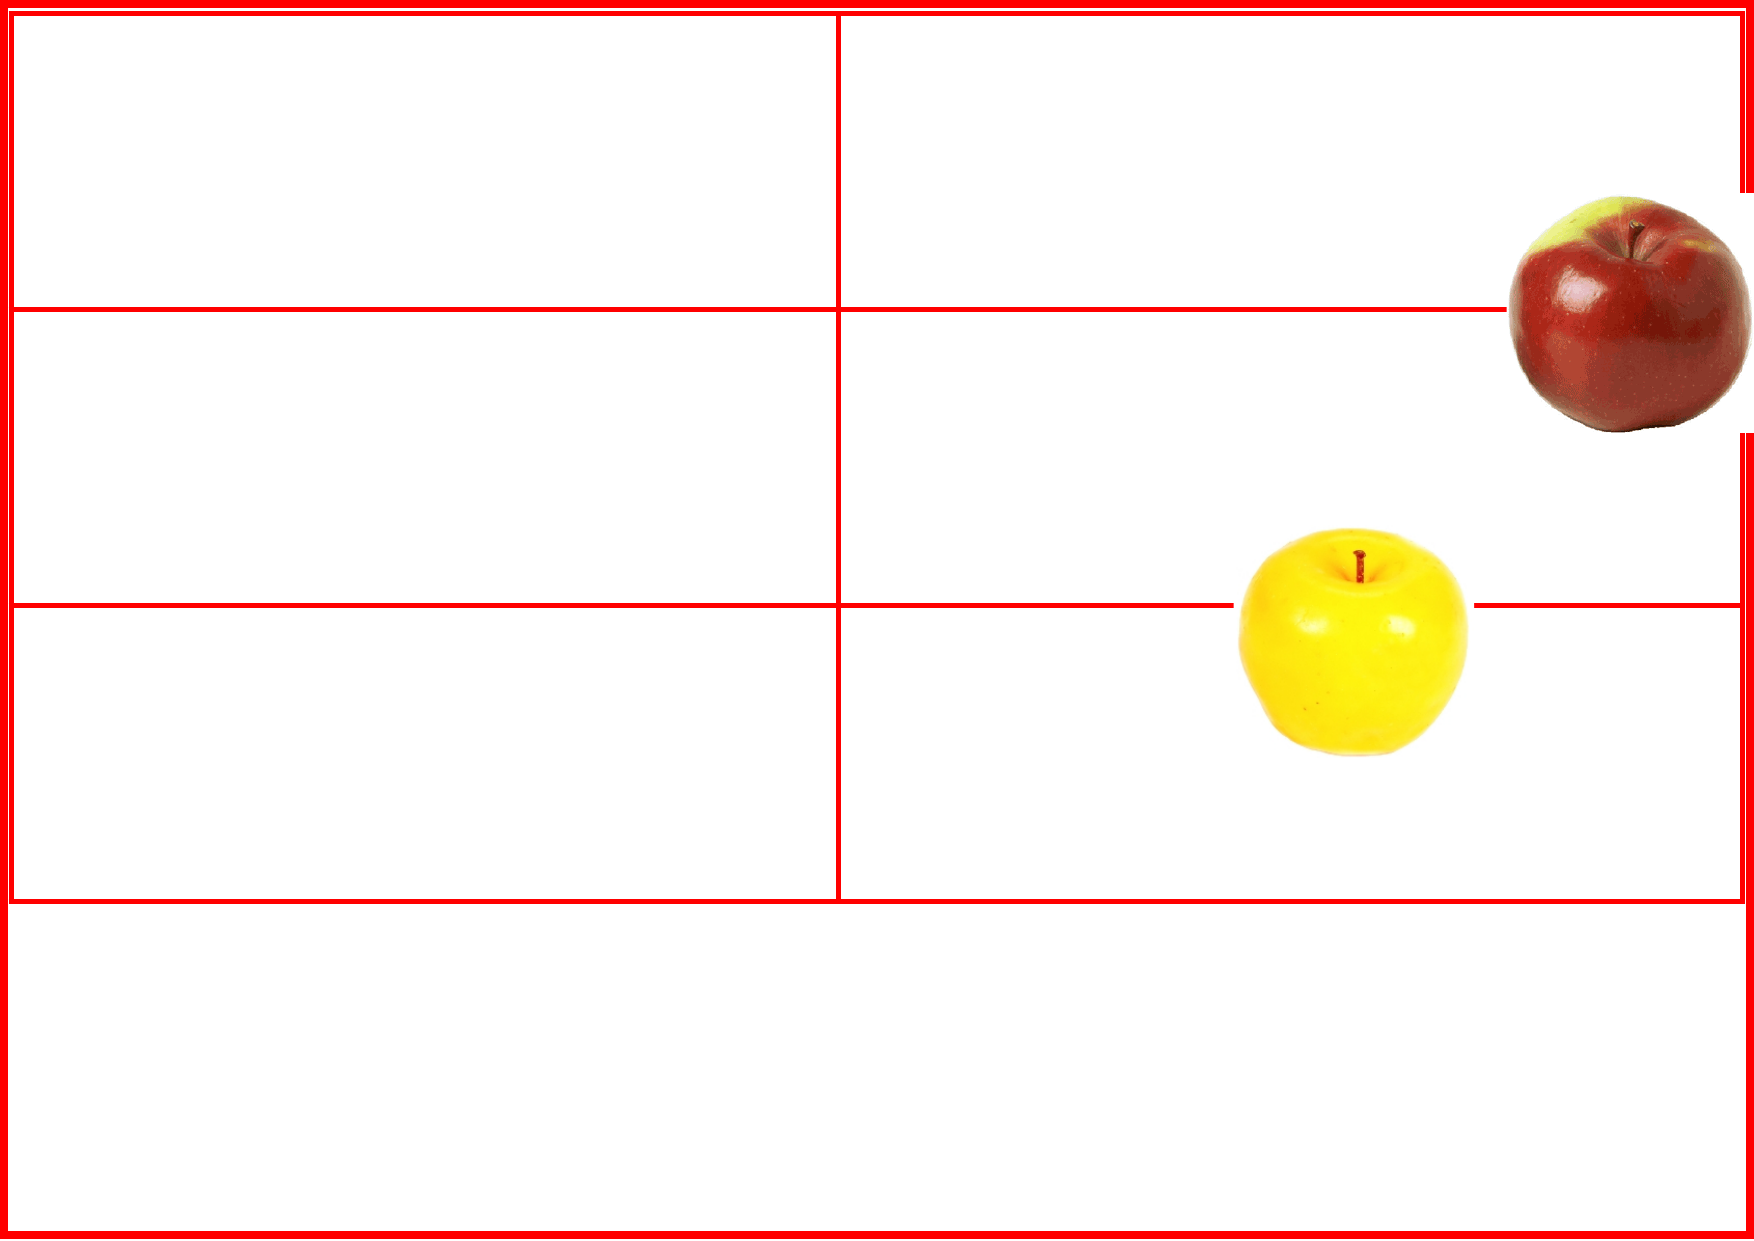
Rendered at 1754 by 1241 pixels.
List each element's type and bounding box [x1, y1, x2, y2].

table_cell [841, 16, 1740, 307]
picture [1233, 522, 1475, 764]
picture [1506, 193, 1754, 433]
table_cell [841, 312, 1740, 603]
table_cell [841, 608, 1740, 899]
table_cell [14, 16, 836, 307]
table_cell [14, 312, 836, 603]
table_cell [14, 608, 836, 899]
